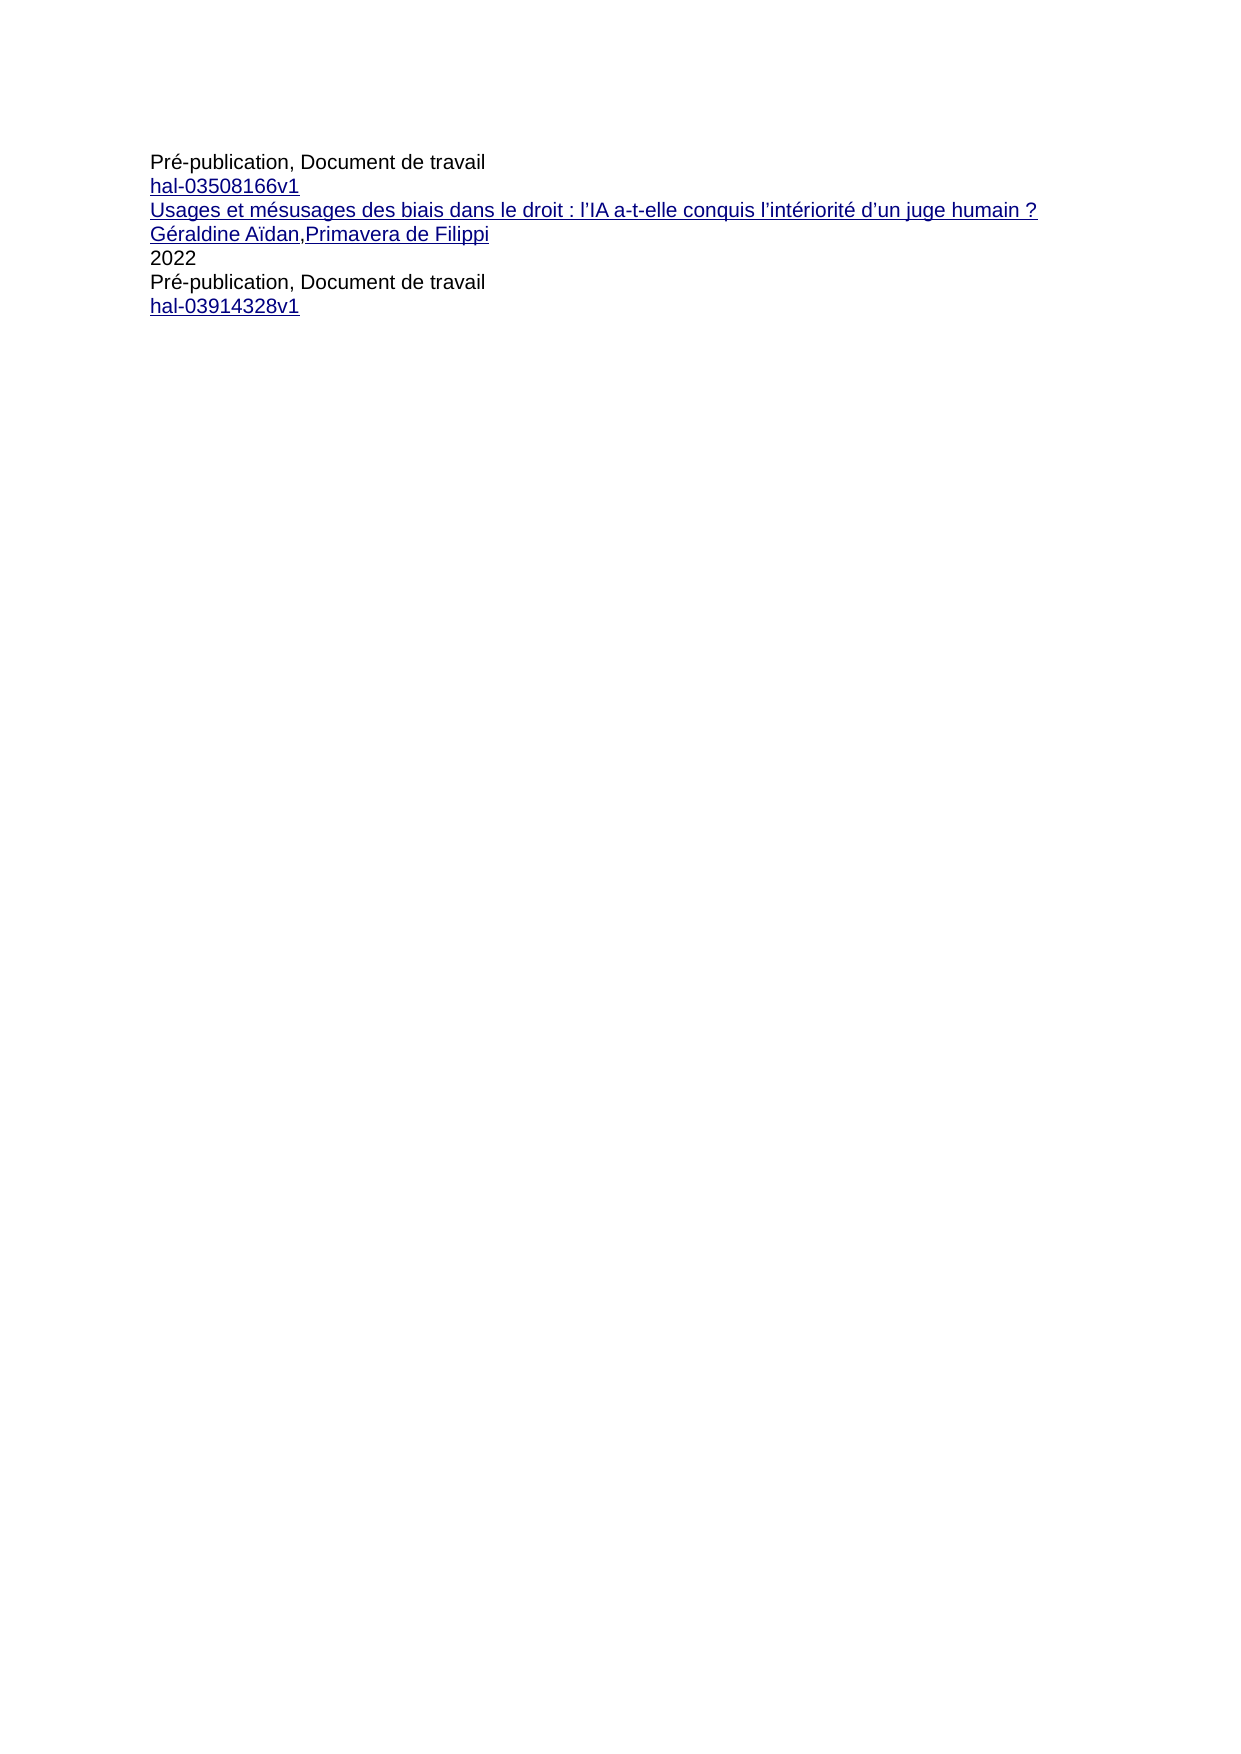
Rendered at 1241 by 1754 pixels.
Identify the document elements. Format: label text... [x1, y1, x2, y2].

table_cell Usages et mésusages des biais dans le droit : l’IA a-t-elle conquis l’intériorité d’un juge humain ? Géraldine Aïdan,Primavera de Filippi 2022 Pré-publication, Document de travail hal-03914328v1 [150, 198, 1090, 318]
table_cell L'autisme en droit : paradigme d'une nouvelle conception de l'intériorité Géraldine Aïdan,Michel Chauvière,Paul Véron 2022 Pré-publication, Document de travail hal-03508166v1 [150, 150, 1090, 198]
